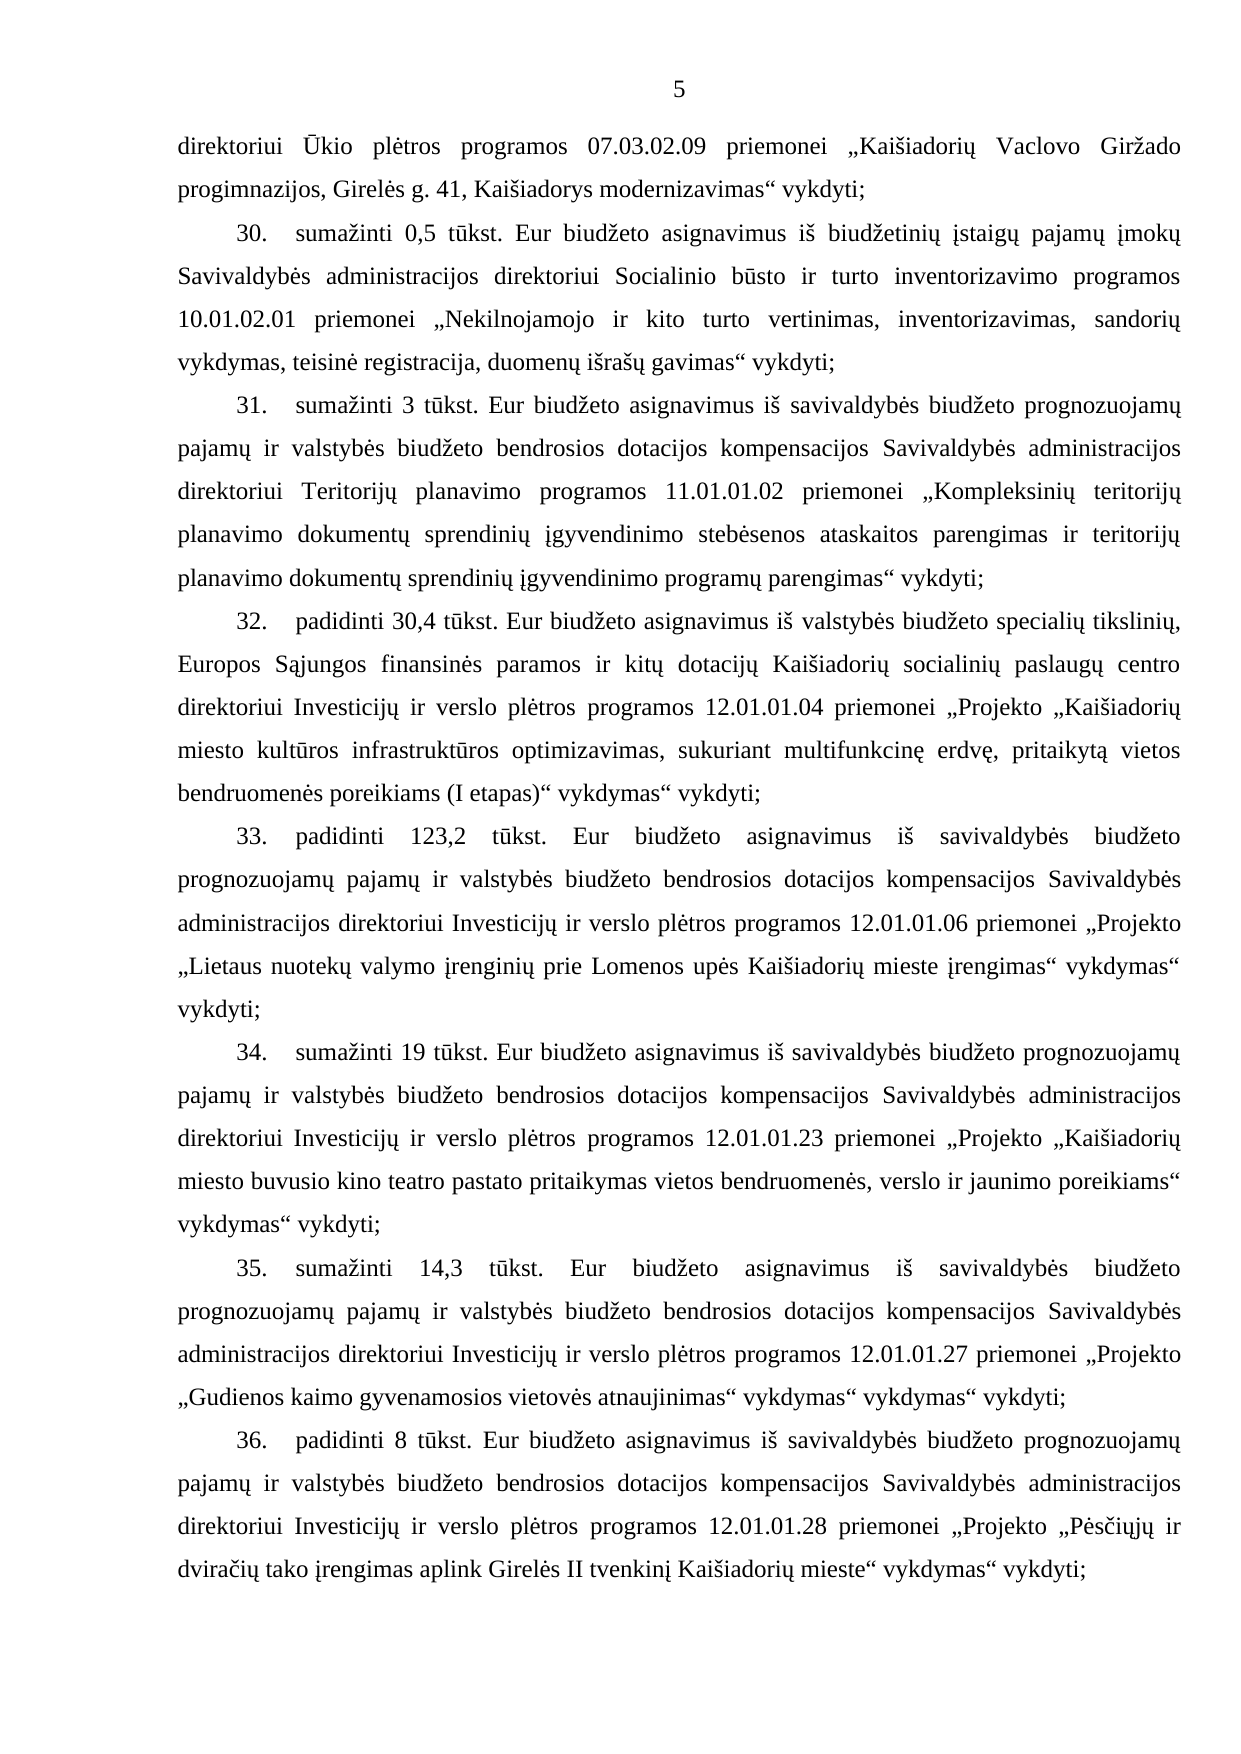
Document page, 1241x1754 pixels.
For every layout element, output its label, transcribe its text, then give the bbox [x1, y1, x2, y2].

text direktoriui Ūkio plėtros programos 07.03.02.09 priemonei „Kaišiadorių Vaclovo Giržado progimnazijos, Girelės g. 41, Kaišiadorys modernizavimas“ vykdyti; [177, 131, 1181, 203]
text 31. sumažinti 3 tūkst. Eur biudžeto asignavimus iš savivaldybės biudžeto prognozuojamų pajamų ir valstybės biudžeto bendrosios dotacijos kompensacijos Savivaldybės administracijos direktoriui Teritorijų planavimo programos 11.01.01.02 priemonei „Kompleksinių teritorijų planavimo dokumentų sprendinių įgyvendinimo stebėsenos ataskaitos parengimas ir teritorijų planavimo dokumentų sprendinių įgyvendinimo programų parengimas“ vykdyti; [177, 390, 1181, 591]
text 32. padidinti 30,4 tūkst. Eur biudžeto asignavimus iš valstybės biudžeto specialių tikslinių, Europos Sąjungos finansinės paramos ir kitų dotacijų Kaišiadorių socialinių paslaugų centro direktoriui Investicijų ir verslo plėtros programos 12.01.01.04 priemonei „Projekto „Kaišiadorių miesto kultūros infrastruktūros optimizavimas, sukuriant multifunkcinę erdvę, pritaikytą vietos bendruomenės poreikiams (I etapas)“ vykdymas“ vykdyti; [177, 606, 1181, 807]
text 33. padidinti 123,2 tūkst. Eur biudžeto asignavimus iš savivaldybės biudžeto prognozuojamų pajamų ir valstybės biudžeto bendrosios dotacijos kompensacijos Savivaldybės administracijos direktoriui Investicijų ir verslo plėtros programos 12.01.01.06 priemonei „Projekto „Lietaus nuotekų valymo įrenginių prie Lomenos upės Kaišiadorių mieste įrengimas“ vykdymas“ vykdyti; [177, 821, 1181, 1023]
text 36. padidinti 8 tūkst. Eur biudžeto asignavimus iš savivaldybės biudžeto prognozuojamų pajamų ir valstybės biudžeto bendrosios dotacijos kompensacijos Savivaldybės administracijos direktoriui Investicijų ir verslo plėtros programos 12.01.01.28 priemonei „Projekto „Pėsčiųjų ir dviračių tako įrengimas aplink Girelės II tvenkinį Kaišiadorių mieste“ vykdymas“ vykdyti; [177, 1425, 1181, 1583]
text 34. sumažinti 19 tūkst. Eur biudžeto asignavimus iš savivaldybės biudžeto prognozuojamų pajamų ir valstybės biudžeto bendrosios dotacijos kompensacijos Savivaldybės administracijos direktoriui Investicijų ir verslo plėtros programos 12.01.01.23 priemonei „Projekto „Kaišiadorių miesto buvusio kino teatro pastato pritaikymas vietos bendruomenės, verslo ir jaunimo poreikiams“ vykdymas“ vykdyti; [177, 1037, 1181, 1238]
text 30. sumažinti 0,5 tūkst. Eur biudžeto asignavimus iš biudžetinių įstaigų pajamų įmokų Savivaldybės administracijos direktoriui Socialinio būsto ir turto inventorizavimo programos 10.01.02.01 priemonei „Nekilnojamojo ir kito turto vertinimas, inventorizavimas, sandorių vykdymas, teisinė registracija, duomenų išrašų gavimas“ vykdyti; [177, 218, 1181, 376]
text 35. sumažinti 14,3 tūkst. Eur biudžeto asignavimus iš savivaldybės biudžeto prognozuojamų pajamų ir valstybės biudžeto bendrosios dotacijos kompensacijos Savivaldybės administracijos direktoriui Investicijų ir verslo plėtros programos 12.01.01.27 priemonei „Projekto „Gudienos kaimo gyvenamosios vietovės atnaujinimas“ vykdymas“ vykdymas“ vykdyti; [177, 1253, 1181, 1411]
